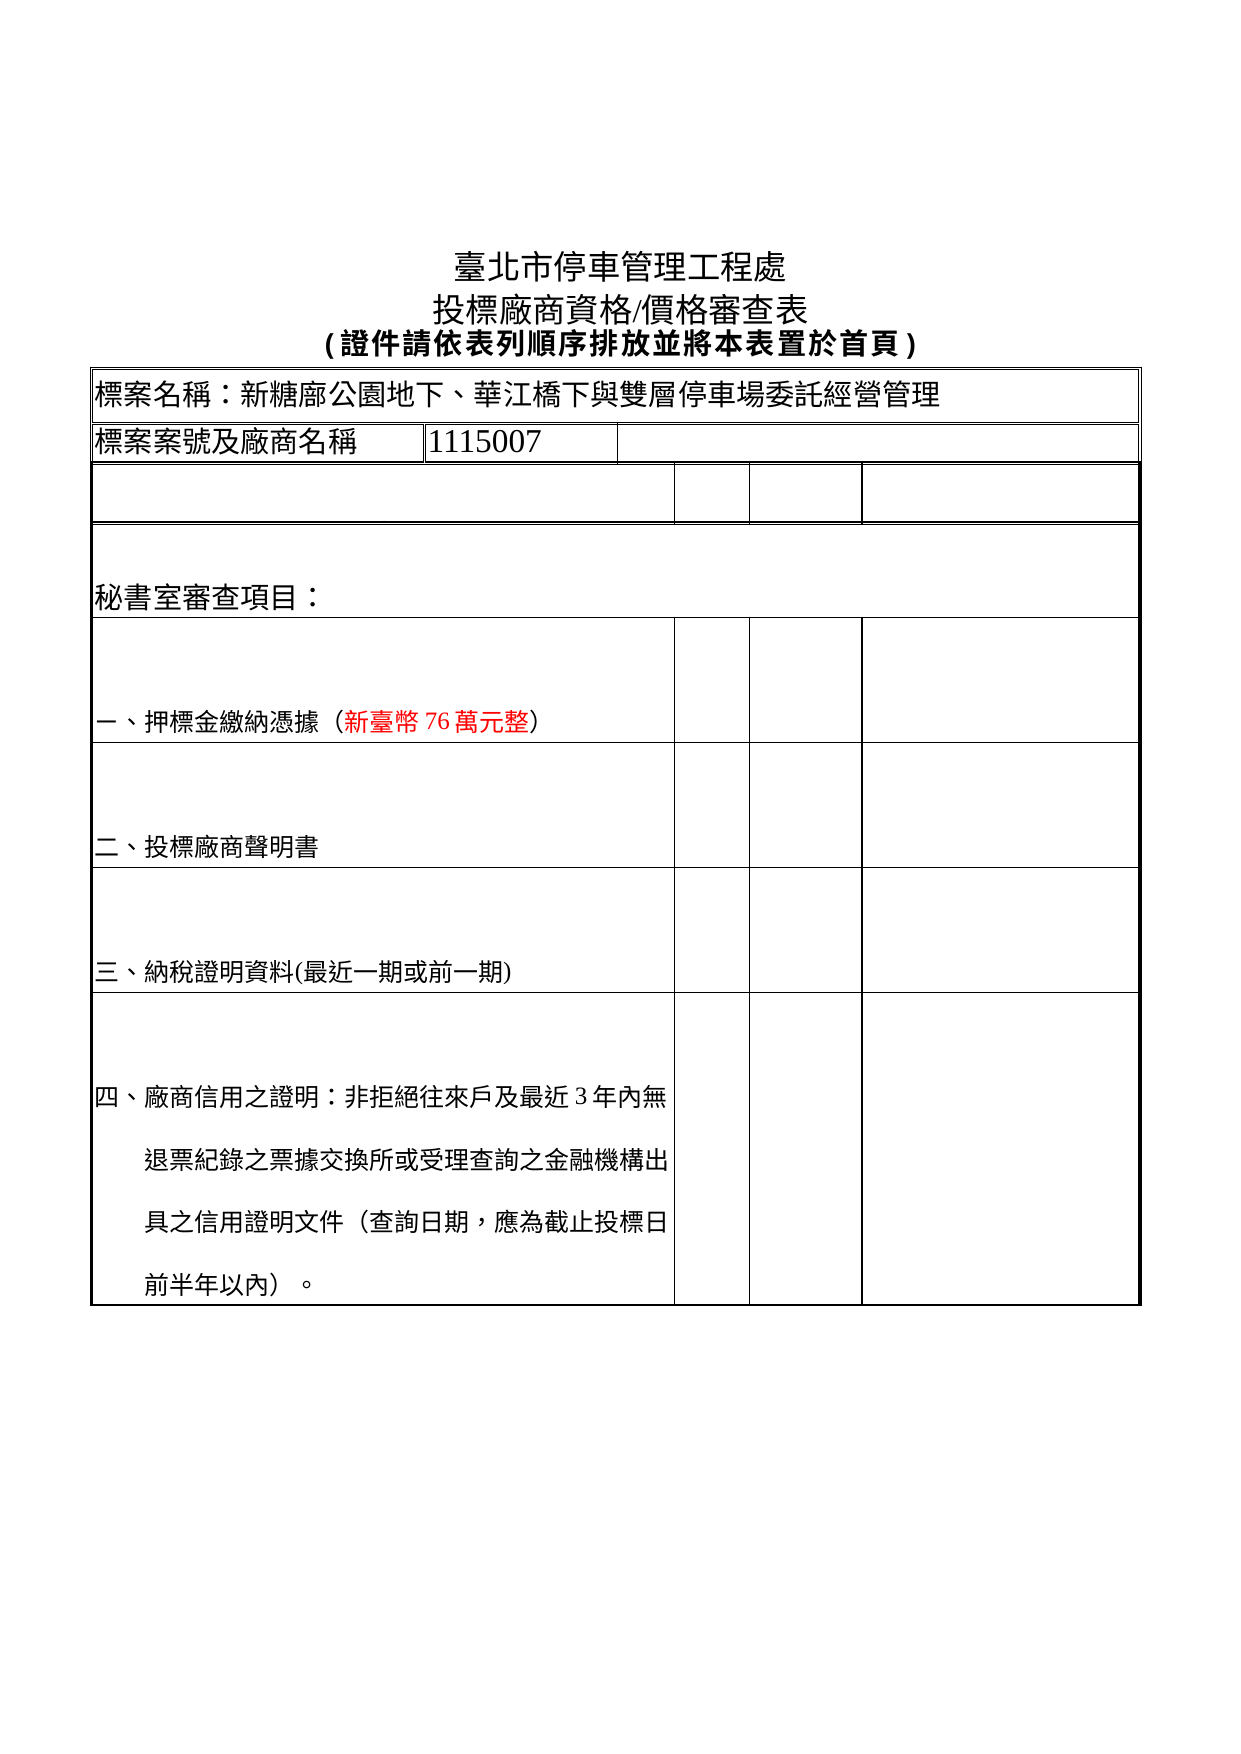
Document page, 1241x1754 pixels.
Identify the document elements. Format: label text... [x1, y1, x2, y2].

text 臺北市停車管理工程處 [59, 254, 1181, 285]
table_cell [750, 868, 861, 992]
table_cell ㄧ、押標金繳納憑據（新臺幣76萬元整） [93, 618, 674, 742]
table_cell [675, 993, 749, 1304]
table_header 標案名稱：新糖廍公園地下、華江橋下與雙層停車場委託經營管理 [93, 370, 1138, 422]
table_cell 秘書室審查項目： [93, 525, 1138, 617]
table_cell 不合格 [750, 465, 861, 521]
table_cell 四、廠商信用之證明：非拒絕往來戶及最近3年內無退票紀錄之票據交換所或受理查詢之金融機構出具之信用證明文件（查詢日期，應為截止投標日前半年以內）。 [93, 993, 674, 1304]
text (證件請依表列順序排放並將本表置於首頁) [59, 329, 1181, 360]
table_cell 三、納稅證明資料(最近一期或前一期) [93, 868, 674, 992]
table_cell [863, 618, 1138, 742]
table_cell [863, 993, 1138, 1304]
table_cell [618, 425, 1138, 461]
table_cell 證件封內應附之文件 [93, 465, 674, 521]
table_cell 合格 [675, 465, 749, 521]
table_cell [675, 618, 749, 742]
table_cell 標案案號及廠商名稱 [93, 425, 423, 461]
table_cell 1115007 [426, 425, 617, 461]
table_cell 二、投標廠商聲明書 [93, 743, 674, 867]
table_cell [750, 993, 861, 1304]
table_cell [750, 743, 861, 867]
table_cell [675, 868, 749, 992]
text 投標廠商資格/價格審查表 [59, 298, 1181, 329]
table_cell [863, 868, 1138, 992]
table_cell [863, 743, 1138, 867]
table_cell [675, 743, 749, 867]
table_cell [750, 618, 861, 742]
table_cell 備 註 [863, 465, 1138, 521]
